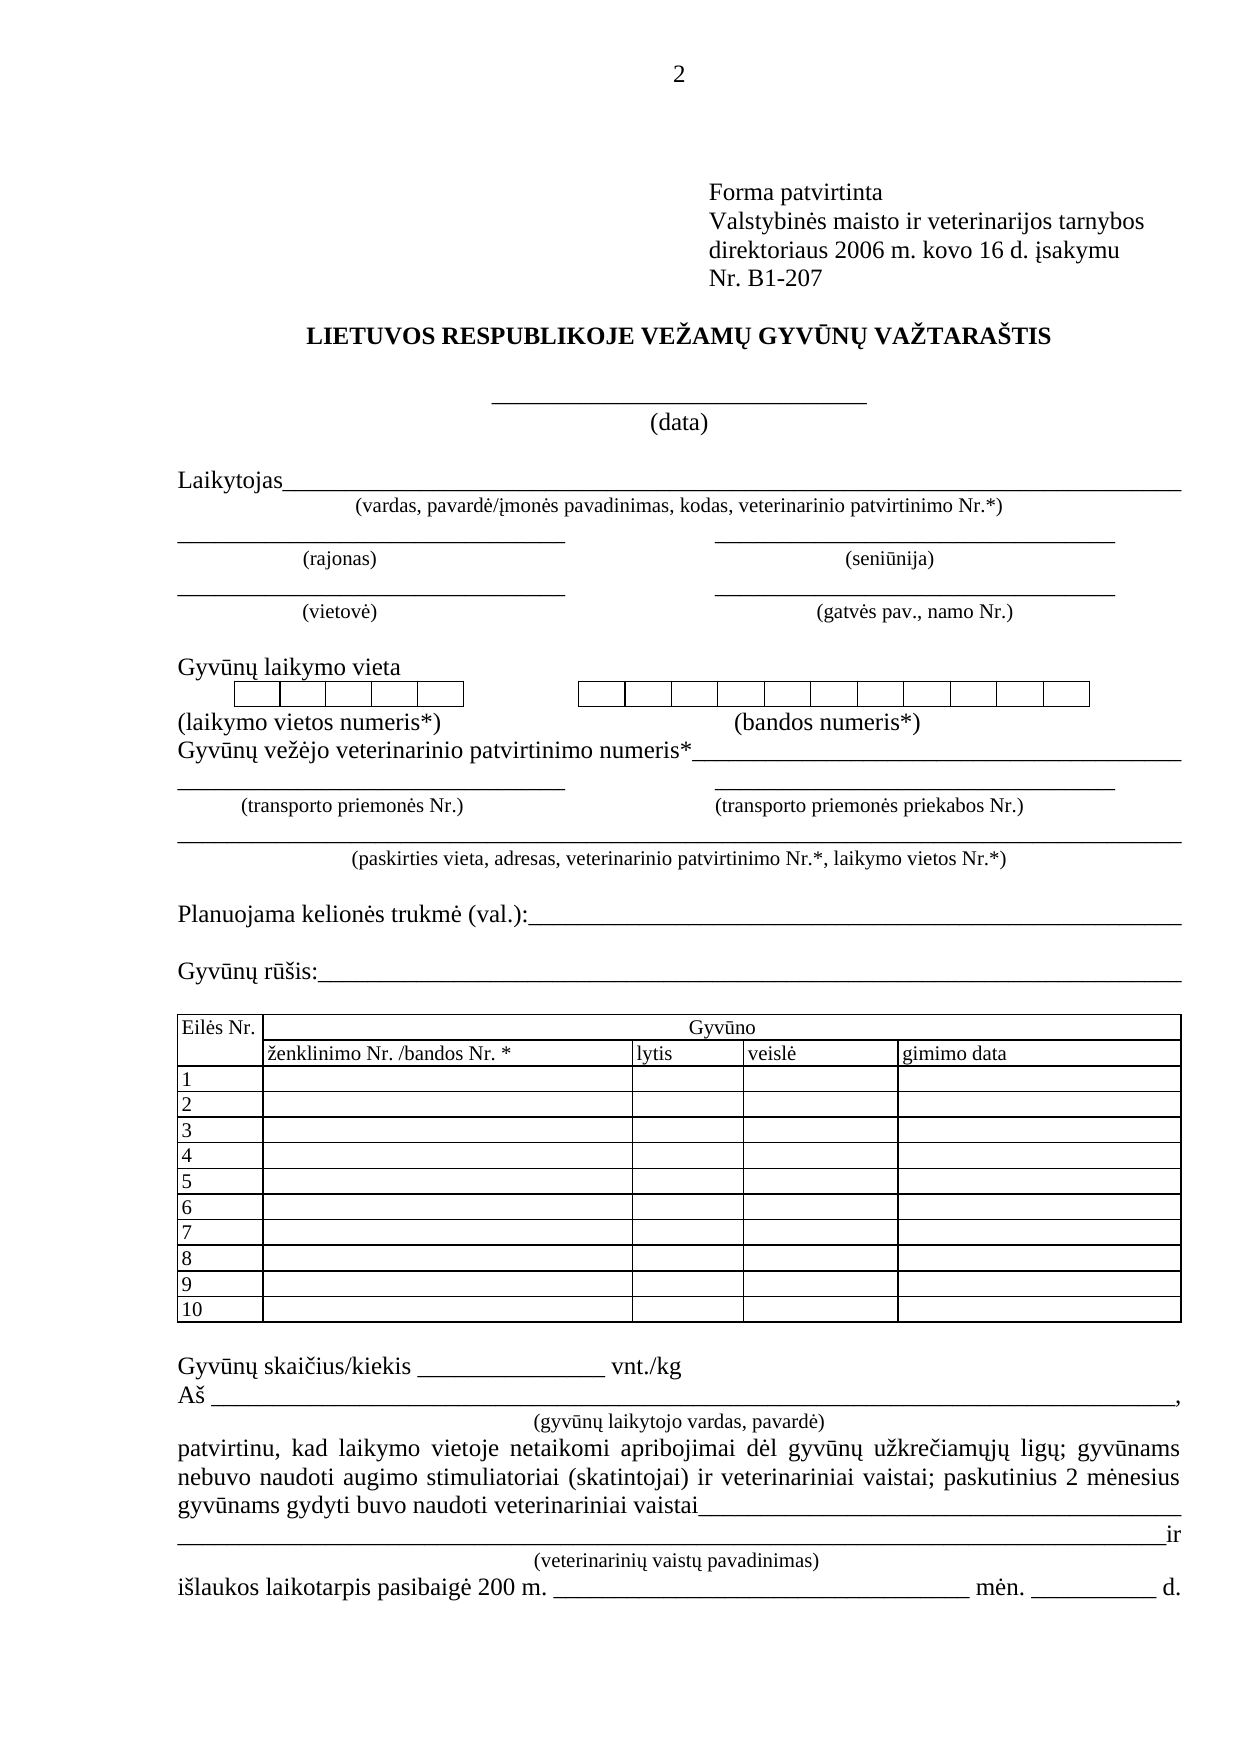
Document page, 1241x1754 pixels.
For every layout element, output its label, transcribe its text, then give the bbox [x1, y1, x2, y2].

text (gyvūnų laikytojo vardas, pavardė) [177, 1409, 1181, 1433]
text (paskirties vieta, adresas, veterinarinio patvirtinimo Nr.*, laikymo vietos Nr.*) [177, 846, 1181, 870]
text __ [177, 817, 1181, 842]
text Forma patvirtinta [709, 177, 1181, 206]
table_header [418, 682, 463, 706]
table_header [811, 682, 857, 706]
table_cell [628, 1272, 632, 1296]
text Gyvūnų skaičius/kiekis _______________ vnt./kg [177, 1351, 1181, 1380]
table_cell [739, 1272, 743, 1296]
table_cell [739, 1220, 743, 1244]
table_cell [739, 1067, 743, 1091]
table_header [281, 682, 325, 706]
table_cell [744, 1272, 748, 1296]
text (transporto priemonės Nr.) (transporto priemonės priekabos Nr.) [177, 793, 1181, 817]
table_cell [744, 1143, 748, 1167]
text (vardas, pavardė/įmonės pavadinimas, kodas, veterinarinio patvirtinimo Nr.*) [177, 493, 1181, 517]
text LIETUVOS RESPUBLIKOJE VEŽAMŲ GYVŪNŲ VAŽTARAŠTIS [177, 321, 1181, 350]
text Nr. B1-207 [177, 263, 1181, 292]
table_cell [628, 1195, 632, 1219]
text _______________________________ ________________________________ [177, 764, 1181, 793]
table_header [235, 682, 279, 706]
table_header [626, 682, 671, 706]
table_header [997, 682, 1043, 706]
table_header [579, 682, 624, 706]
text _______________________________ ________________________________ [177, 570, 1181, 599]
table_cell [739, 1143, 743, 1167]
table_header [672, 682, 717, 706]
table_header [372, 682, 417, 706]
text direktoriaus 2006 m. kovo 16 d. įsakymu [177, 235, 1181, 263]
text Gyvūnų laikymo vieta [177, 652, 1181, 681]
table_cell [739, 1297, 743, 1321]
text Planuojama kelionės trukmė (val.): [177, 899, 1181, 927]
table_header [858, 682, 903, 706]
text patvirtinu, kad laikymo vietoje netaikomi apribojimai dėl gyvūnų užkrečiamųjų ligų; gyvūnams nebuvo naudoti augimo stimuliatoriai (skatintojai) ir veterinariniai vaistai; paskutinius 2 mėnesius gyvūnams gydyti buvo naudoti veterinariniai vaistai [177, 1433, 1181, 1519]
text (veterinarinių vaistų pavadinimas) [177, 1548, 1181, 1572]
table_cell [739, 1246, 743, 1270]
table_cell [628, 1220, 632, 1244]
table_header [718, 682, 764, 706]
text __ ir [177, 1519, 1181, 1548]
text (rajonas) (seniūnija) [177, 546, 1181, 570]
table_cell [744, 1297, 748, 1321]
text (vietovė) (gatvės pav., namo Nr.) [177, 599, 1181, 623]
table_cell [628, 1067, 632, 1091]
text _______________________________ ________________________________ [177, 517, 1181, 546]
table_header [464, 681, 578, 706]
table_header [177, 681, 234, 706]
table_cell [628, 1143, 632, 1167]
text ______________________________ [177, 378, 1181, 407]
table_header [951, 682, 996, 706]
text Laikytojas [177, 465, 1181, 493]
text Aš , [177, 1380, 1181, 1409]
text Gyvūnų rūšis: [177, 956, 1181, 985]
table_cell [744, 1067, 748, 1091]
table_cell [739, 1169, 743, 1193]
table_cell [628, 1092, 632, 1116]
table_cell [628, 1169, 632, 1193]
table_cell [628, 1246, 632, 1270]
table_cell [744, 1195, 748, 1219]
table_header [1044, 682, 1089, 706]
table_header Eilės Nr. [178, 1015, 262, 1065]
table_cell [744, 1220, 748, 1244]
table_cell [744, 1246, 748, 1270]
table_cell [739, 1092, 743, 1116]
table_cell [744, 1118, 748, 1142]
text išlaukos laikotarpis pasibaigė 200 m. mėn. __________ d. [177, 1572, 1181, 1601]
table_cell [628, 1118, 632, 1142]
text Valstybinės maisto ir veterinarijos tarnybos [177, 206, 1181, 235]
table_cell [744, 1092, 748, 1116]
table_header [326, 682, 371, 706]
text (data) [177, 407, 1181, 436]
text Gyvūnų vežėjo veterinarinio patvirtinimo numeris* [177, 736, 1181, 764]
table_cell [744, 1169, 748, 1193]
table_cell [628, 1297, 632, 1321]
table_header [1090, 681, 1181, 706]
table_header [765, 682, 810, 706]
table_header [904, 682, 950, 706]
table_cell [739, 1195, 743, 1219]
text (laikymo vietos numeris*) (bandos numeris*) [177, 707, 1181, 736]
table_cell [739, 1118, 743, 1142]
